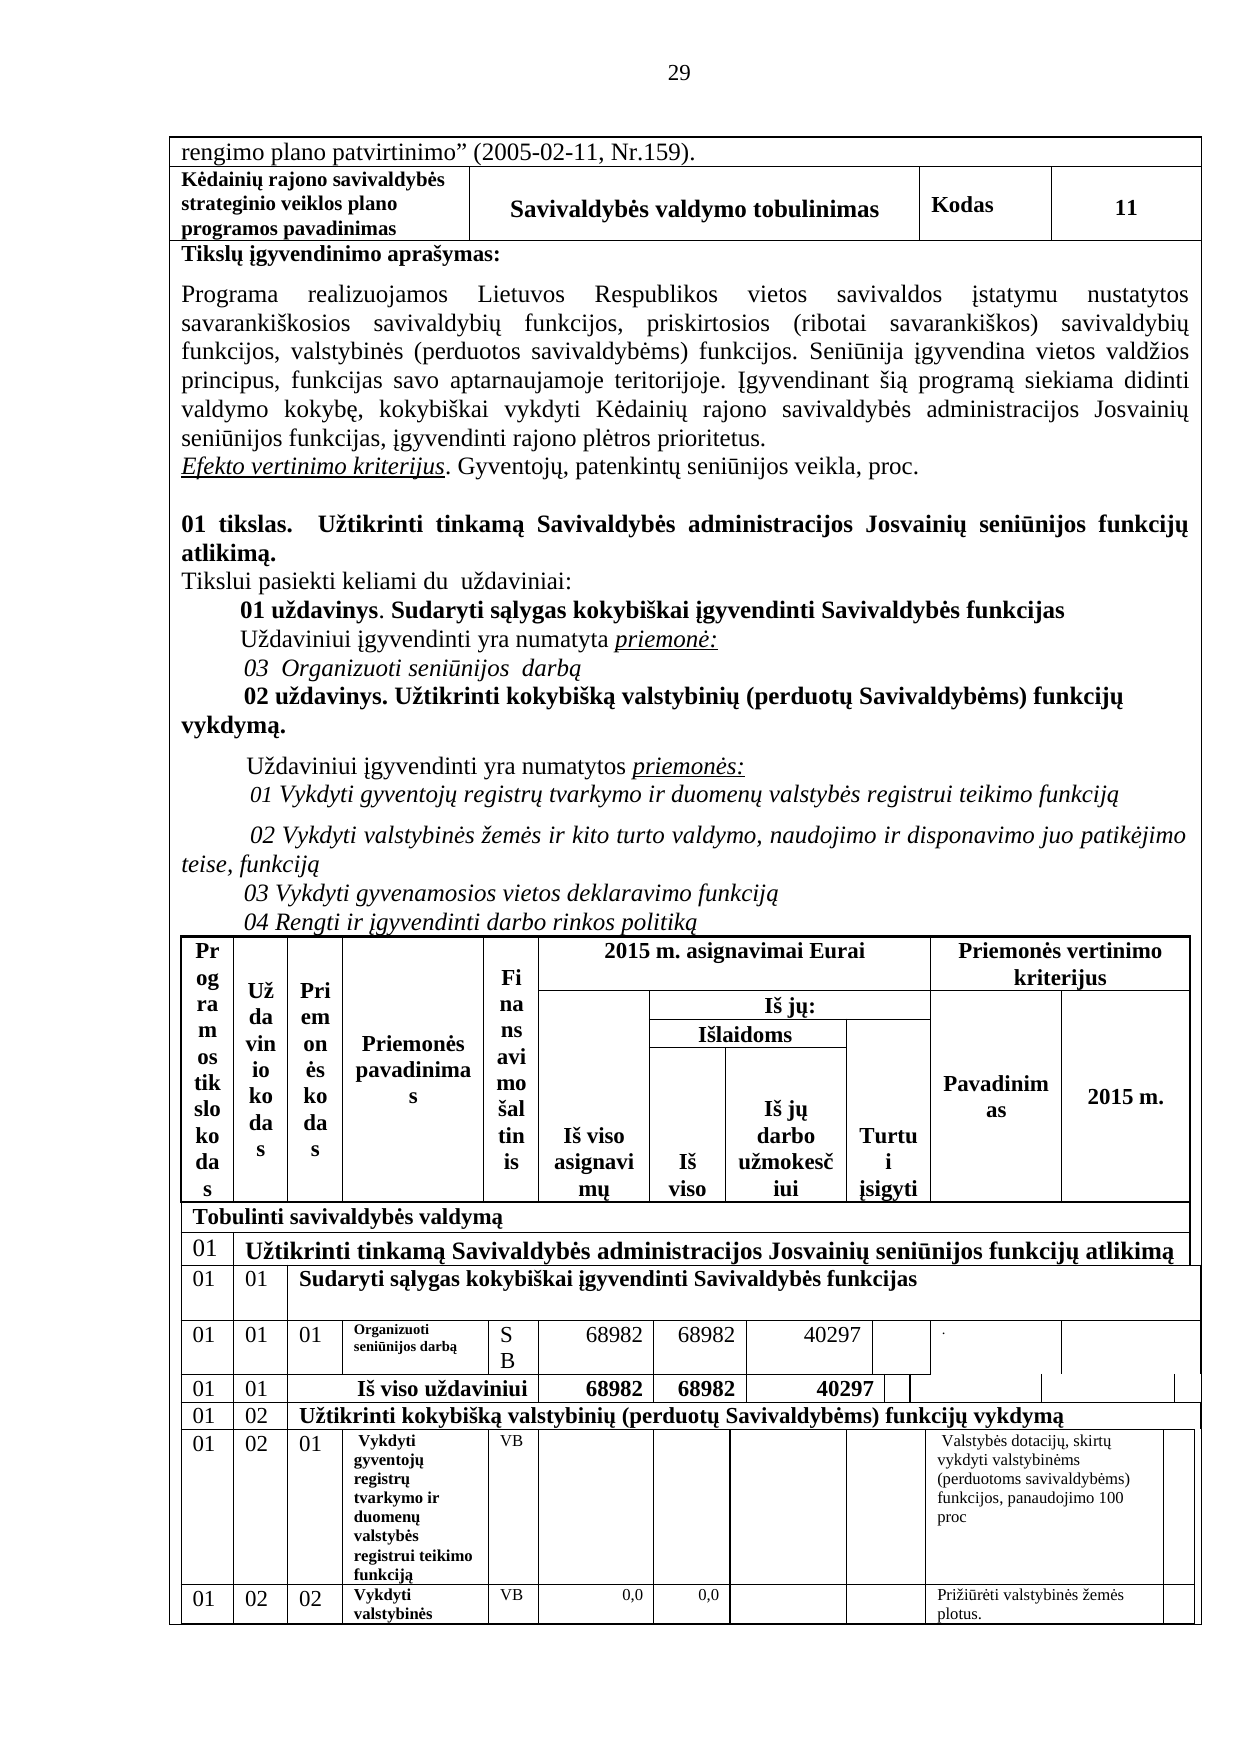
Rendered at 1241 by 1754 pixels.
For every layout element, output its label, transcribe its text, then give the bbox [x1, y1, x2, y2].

table_cell 02 [234, 1403, 287, 1429]
table_cell [911, 1374, 1041, 1402]
table_cell SB [489, 1321, 538, 1374]
table_cell Išlaidoms [650, 1020, 846, 1047]
table_cell 01 [182, 1375, 233, 1402]
table_cell Užtikrinti kokybišką valstybinių (perduotų Savivaldybėms) funkcijų vykdymą [288, 1403, 1200, 1429]
table_cell [731, 1430, 846, 1584]
table_cell [1195, 1201, 1201, 1232]
table_cell Iš viso asignavimų [539, 991, 649, 1201]
table_header Priemonės vertinimo kriterijus [931, 938, 1189, 990]
table_cell [1195, 990, 1201, 1018]
table_cell 2015 m. [1062, 991, 1189, 1201]
table_cell [847, 1430, 925, 1584]
table_cell [1042, 1374, 1174, 1402]
table_cell 01 [288, 1321, 342, 1374]
table_cell 01 [234, 1375, 287, 1402]
table_cell 02 [234, 1430, 287, 1584]
table_cell [873, 1321, 930, 1374]
table_cell 01 [182, 1403, 233, 1429]
table_header Priemonės pavadinimas [343, 938, 483, 1201]
table_cell 01 [182, 1266, 233, 1320]
table_cell 0,0 [539, 1585, 653, 1623]
table_cell Iš viso uždaviniui [288, 1375, 538, 1402]
table_cell Sudaryti sąlygas kokybiškai įgyvendinti Savivaldybės funkcijas [288, 1266, 1200, 1320]
table_cell 68982 [654, 1321, 746, 1374]
table_cell [539, 1430, 653, 1584]
table_cell [1195, 1019, 1201, 1047]
table_header 2015 m. asignavimai Eurai [539, 938, 930, 990]
table_cell 68982 [654, 1375, 746, 1402]
table_cell Organizuoti seniūnijos darbą [343, 1321, 488, 1374]
table_cell 02 [288, 1585, 342, 1623]
table_cell [731, 1585, 846, 1623]
table_cell 0,0 [654, 1585, 729, 1623]
table_cell [1195, 1584, 1201, 1623]
table_cell Tobulinti savivaldybės valdymą [182, 1203, 1189, 1232]
table_cell VB [489, 1585, 538, 1623]
table_cell 01 [234, 1266, 287, 1320]
table_header Programos tikslo kodas [182, 938, 233, 1201]
table_cell 01 [182, 1585, 233, 1623]
table_cell [885, 1375, 909, 1402]
table_cell [1164, 1585, 1194, 1623]
table_cell [1195, 1429, 1201, 1584]
table_cell Vykdyti gyventojų registrų tvarkymo ir duomenų valstybės registrui teikimo funkciją [343, 1430, 488, 1584]
table_cell [1195, 1047, 1201, 1084]
table_cell 01 [288, 1430, 342, 1584]
table_cell Savivaldybės valdymo tobulinimas [470, 167, 919, 239]
table_cell 01 [182, 1430, 233, 1584]
table_cell 01 [234, 1321, 287, 1374]
table_cell [1062, 1321, 1200, 1374]
table_cell Užtikrinti tinkamą Savivaldybės administracijos Josvainių seniūnijos funkcijų atlikimą [234, 1233, 1189, 1264]
table_header Finansavimo šaltinis [484, 938, 538, 1201]
table_header Priemonės kodas [288, 938, 342, 1201]
table_cell 01 [182, 1233, 233, 1264]
table_cell 68982 [539, 1375, 653, 1402]
table_cell [1195, 1374, 1201, 1402]
table_cell 40297 [747, 1375, 884, 1402]
table_cell 02 [234, 1585, 287, 1623]
table_cell rengimo plano patvirtinimo” (2005-02-11, Nr.159). [170, 138, 1201, 166]
table_cell Tikslų įgyvendinimo aprašymas: Programa realizuojamos Lietuvos Respublikos vietos savivaldos įstatymu nustatytos savarankiškosios savivaldybių funkcijos, priskirtosios (ribotai savarankiškos) savivaldybių funkcijos, valstybinės (perduotos savivaldybėms) funkcijos. Seniūnija įgyvendina vietos valdžios principus, funkcijas savo aptarnaujamoje teritorijoje. Įgyvendinant šią programą siekiama didinti valdymo kokybę, kokybiškai vykdyti Kėdainių rajono savivaldybės administracijos Josvainių seniūnijos funkcijas, įgyvendinti rajono plėtros prioritetus. Efekto vertinimo kriterijus. Gyventojų, patenkintų seniūnijos veikla, proc. 01 tikslas. Užtikrinti tinkamą Savivaldybės administracijos Josvainių seniūnijos funkcijų atlikimą. Tikslui pasiekti keliami du uždaviniai: 01 uždavinys. Sudaryti sąlygas kokybiškai įgyvendinti Savivaldybės funkcijas Uždaviniui įgyvendinti yra numatyta priemonė: 03 Organizuoti seniūnijos darbą 02 uždavinys. Užtikrinti kokybišką valstybinių (perduotų Savivaldybėms) funkcijų vykdymą. Uždaviniui įgyvendinti yra numatytos priemonės: 01 Vykdyti gyventojų registrų tvarkymo ir duomenų valstybės registrui teikimo funkciją 02 Vykdyti valstybinės žemės ir kito turto valdymo, naudojimo ir disponavimo juo patikėjimo teise, funkciją 03 Vykdyti gyvenamosios vietos deklaravimo funkciją 04 Rengti ir įgyvendinti darbo rinkos politiką [170, 241, 1201, 1624]
table_cell 11 [1052, 167, 1201, 239]
table_cell Pavadinimas [931, 991, 1061, 1201]
table_cell Iš viso [650, 1048, 725, 1201]
table_cell [847, 1585, 925, 1623]
table_cell Prižiūrėti valstybinės žemės plotus. [926, 1585, 1163, 1623]
table_header [1195, 935, 1201, 990]
table_cell [1195, 1232, 1201, 1264]
table_cell [654, 1430, 729, 1584]
table_cell Kėdainių rajono savivaldybės strateginio veiklos plano programos pavadinimas [170, 167, 469, 239]
table_cell 68982 [539, 1321, 653, 1374]
table_cell VB [489, 1430, 538, 1584]
table_cell 40297 [747, 1321, 872, 1374]
table_cell [1164, 1430, 1194, 1584]
table_cell [1190, 1374, 1194, 1402]
table_cell Valstybės dotacijų, skirtų vykdyti valstybinėms (perduotoms savivaldybėms) funkcijos, panaudojimo 100 proc [926, 1430, 1163, 1584]
table_cell Kodas [920, 167, 1051, 239]
table_cell Turtui įsigyti [847, 1020, 930, 1201]
table_cell [1195, 1084, 1201, 1201]
table_cell . [931, 1321, 1061, 1374]
table_cell Iš jų: [650, 991, 930, 1018]
table_cell 01 [182, 1321, 233, 1374]
table_header Uždavinio kodas [234, 938, 287, 1201]
table_cell [1175, 1374, 1190, 1402]
table_cell Iš jų darbo užmokesčiui [726, 1048, 846, 1201]
table_cell Vykdyti valstybinės [343, 1585, 488, 1623]
